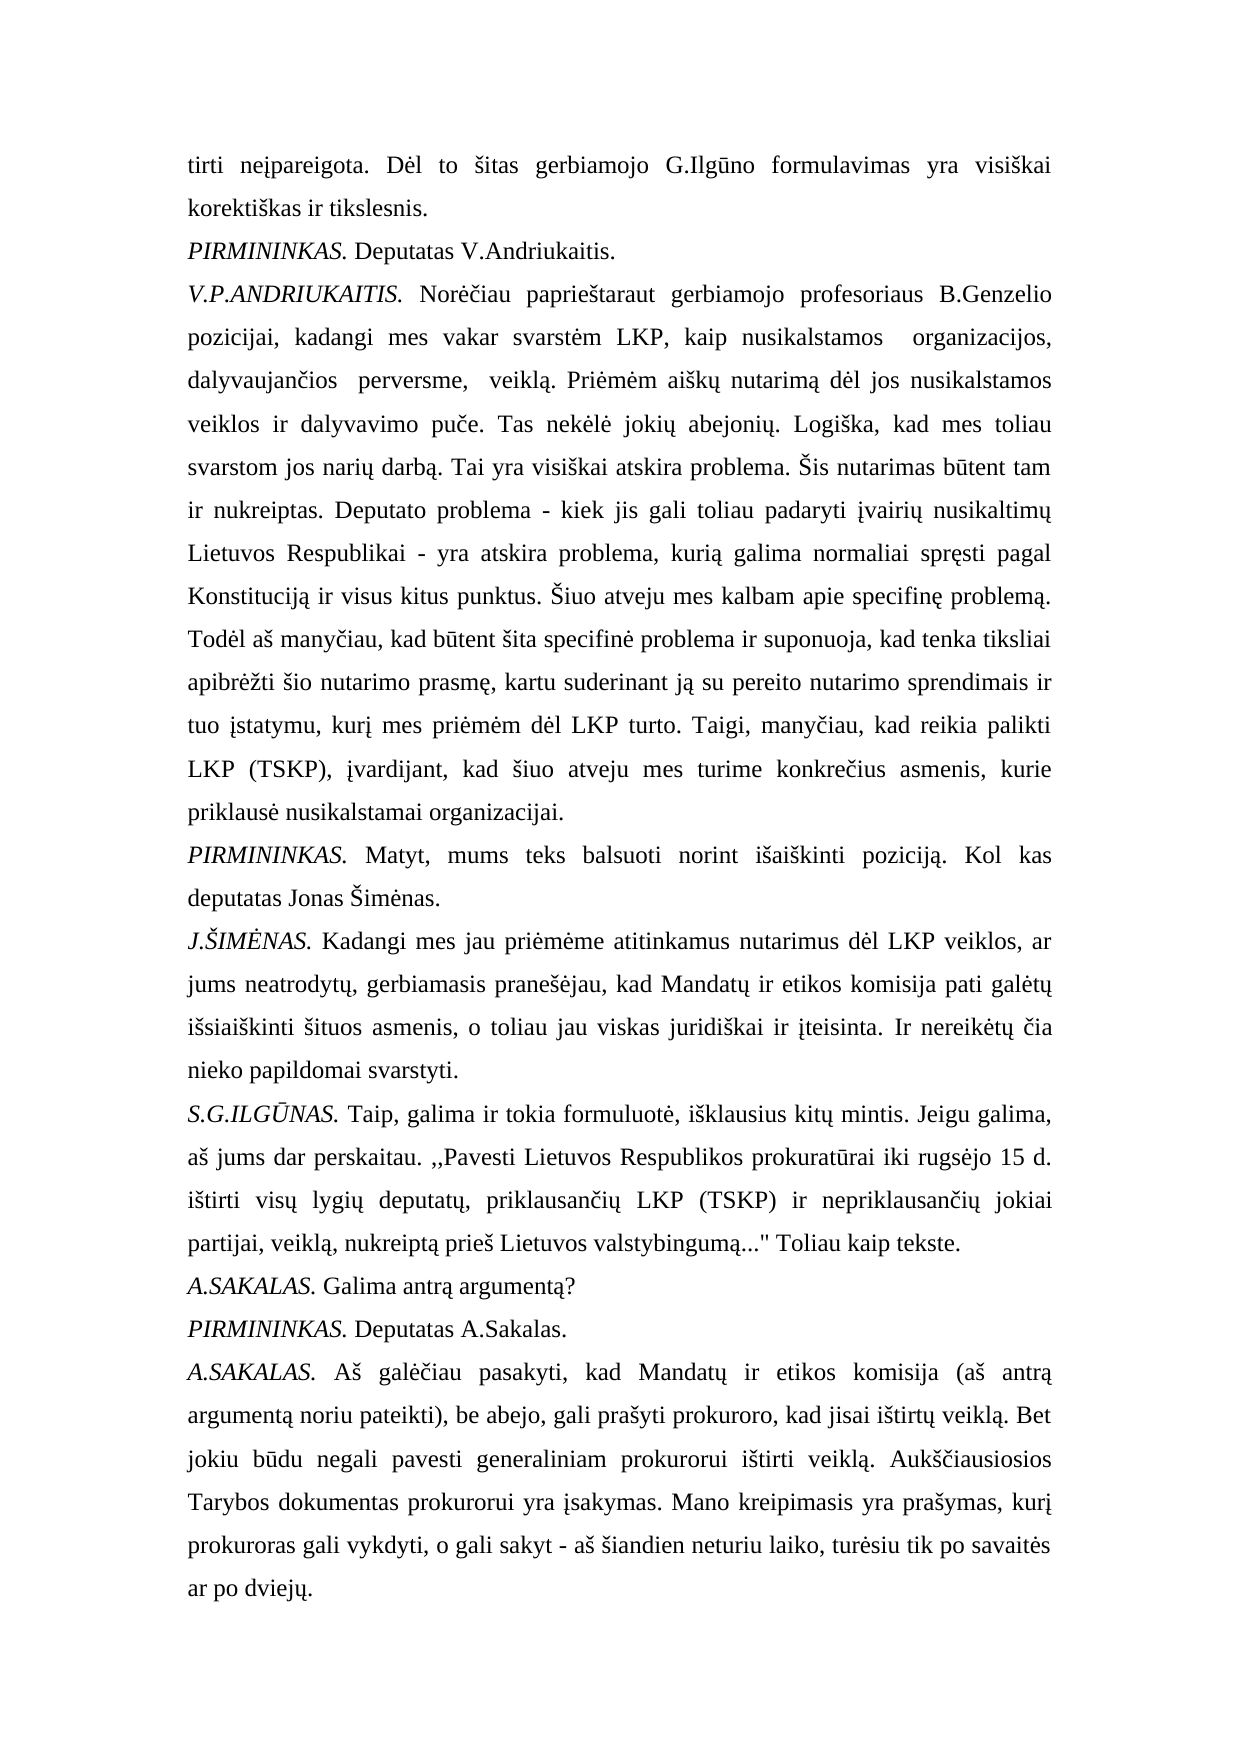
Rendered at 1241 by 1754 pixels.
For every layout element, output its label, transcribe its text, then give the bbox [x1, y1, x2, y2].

text PIRMININKAS. Deputatas V.Andriukaitis. [187, 236, 1053, 265]
text S.G.ILGŪNAS. Taip, galima ir tokia formuluotė, išklausius kitų mintis. Jeigu galima, aš jums dar perskaitau. ,,Pavesti Lietuvos Respublikos prokuratūrai iki rugsėjo 15 d. ištirti visų lygių deputatų, priklausančių LKP (TSKP) ir nepriklausančių jokiai partijai, veiklą, nukreiptą prieš Lietuvos valstybingumą..." Toliau kaip tekste. [187, 1099, 1053, 1257]
text A.SAKALAS. Aš galėčiau pasakyti, kad Mandatų ir etikos komisija (aš antrą argumentą noriu pateikti), be abejo, gali prašyti prokuroro, kad jisai ištirtų veiklą. Bet jokiu būdu negali pavesti generaliniam prokurorui ištirti veiklą. Aukščiausiosios Tarybos dokumentas prokurorui yra įsakymas. Mano kreipimasis yra prašymas, kurį prokuroras gali vykdyti, o gali sakyt - aš šiandien neturiu laiko, turėsiu tik po savaitės ar po dviejų. [187, 1357, 1053, 1602]
text J.ŠIMĖNAS. Kadangi mes jau priėmėme atitinkamus nutarimus dėl LKP veiklos, ar jums neatrodytų, gerbiamasis pranešėjau, kad Mandatų ir etikos komisija pati galėtų išsiaiškinti šituos asmenis, o toliau jau viskas juridiškai ir įteisinta. Ir nereikėtų čia nieko papildomai svarstyti. [187, 926, 1053, 1084]
text V.P.ANDRIUKAITIS. Norėčiau paprieštaraut gerbiamojo profesoriaus B.Genzelio pozicijai, kadangi mes vakar svarstėm LKP, kaip nusikalstamos organizacijos, dalyvaujančios perversme, veiklą. Priėmėm aiškų nutarimą dėl jos nusikalstamos veiklos ir dalyvavimo puče. Tas nekėlė jokių abejonių. Logiška, kad mes toliau svarstom jos narių darbą. Tai yra visiškai atskira problema. Šis nutarimas būtent tam ir nukreiptas. Deputato problema - kiek jis gali toliau padaryti įvairių nusikaltimų Lietuvos Respublikai - yra atskira problema, kurią galima normaliai spręsti pagal Konstituciją ir visus kitus punktus. Šiuo atveju mes kalbam apie specifinę problemą. Todėl aš manyčiau, kad būtent šita specifinė problema ir suponuoja, kad tenka tiksliai apibrėžti šio nutarimo prasmę, kartu suderinant ją su pereito nutarimo sprendimais ir tuo įstatymu, kurį mes priėmėm dėl LKP turto. Taigi, manyčiau, kad reikia palikti LKP (TSKP), įvardijant, kad šiuo atveju mes turime konkrečius asmenis, kurie priklausė nusikalstamai organizacijai. [187, 279, 1053, 826]
text PIRMININKAS. Deputatas A.Sakalas. [187, 1314, 1053, 1343]
text tirti neįpareigota. Dėl to šitas gerbiamojo G.Ilgūno formulavimas yra visiškai korektiškas ir tikslesnis. [187, 150, 1053, 222]
text PIRMININKAS. Matyt, mums teks balsuoti norint išaiškinti poziciją. Kol kas deputatas Jonas Šimėnas. [187, 840, 1053, 912]
text A.SAKALAS. Galima antrą argumentą? [187, 1271, 1053, 1300]
